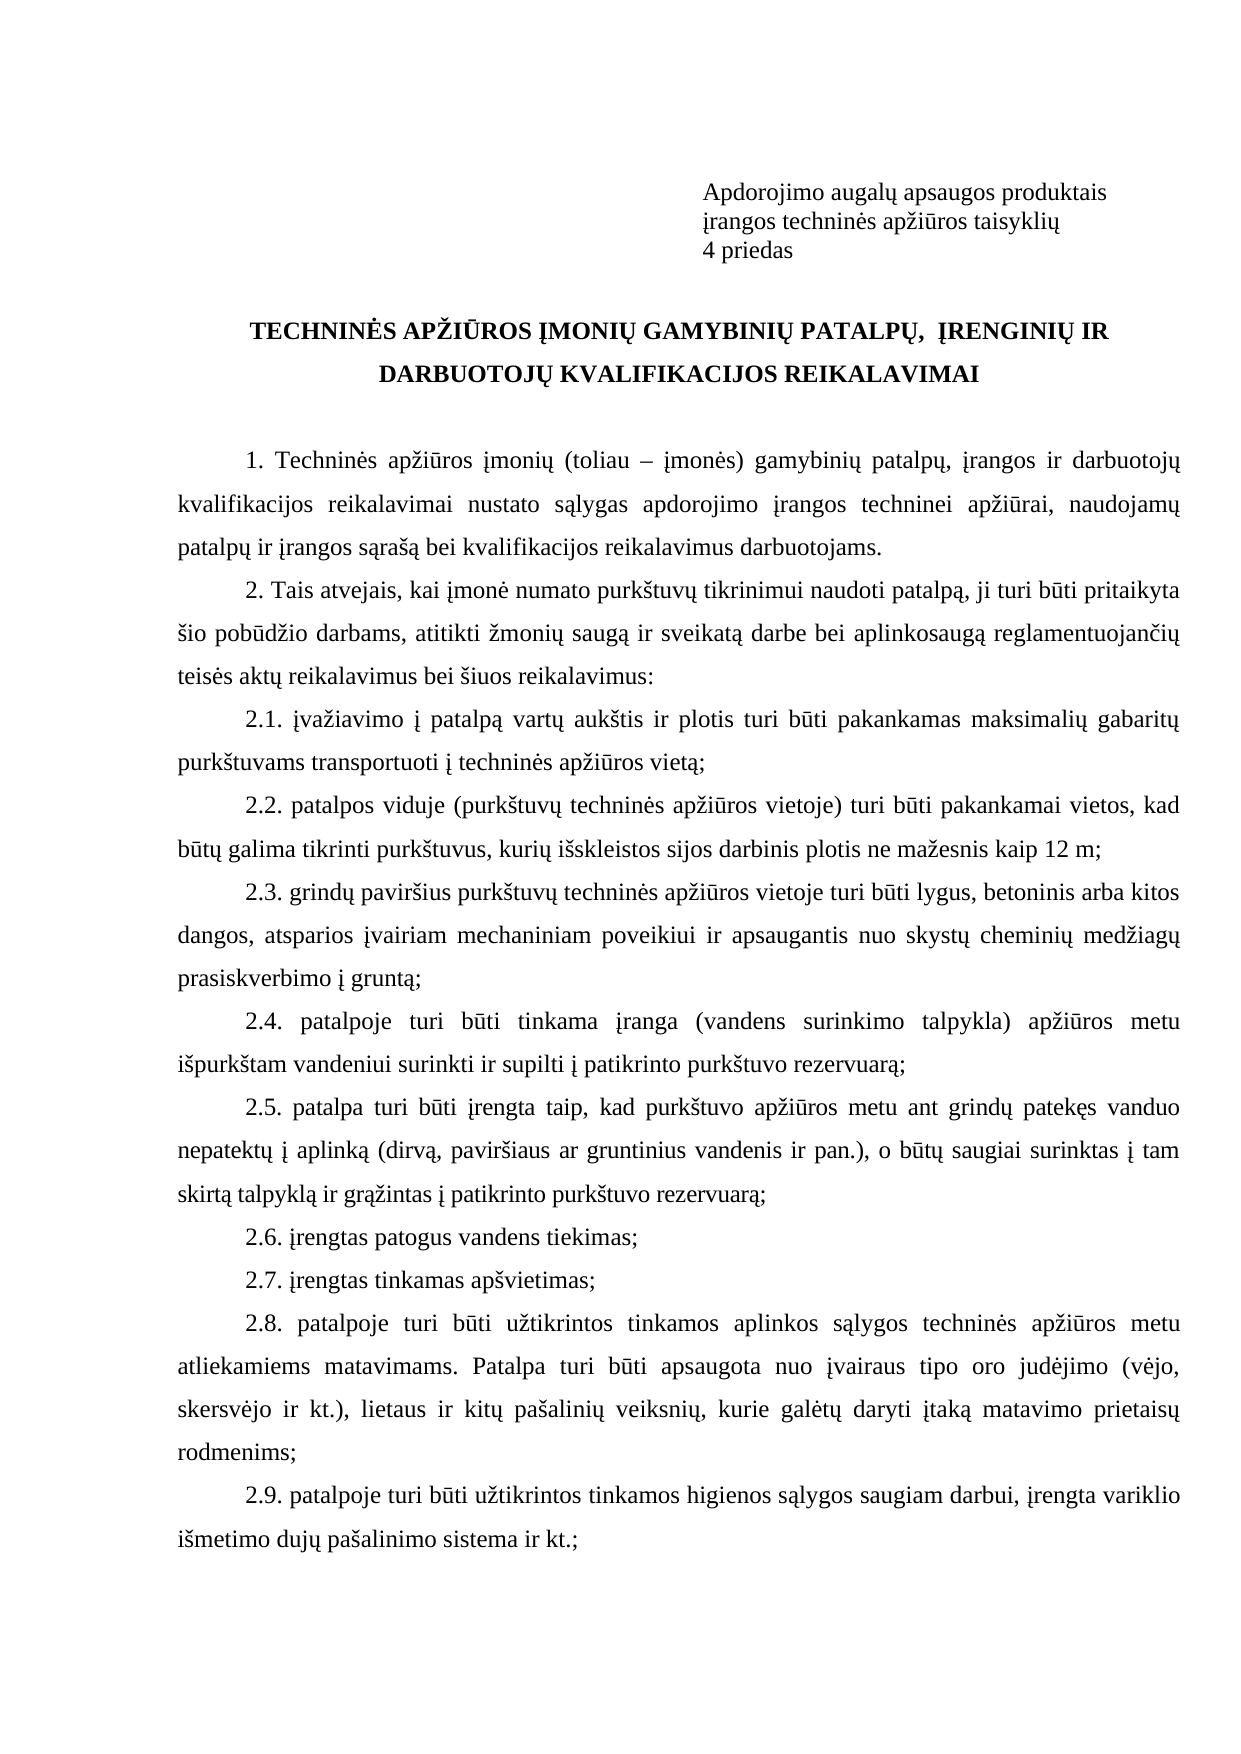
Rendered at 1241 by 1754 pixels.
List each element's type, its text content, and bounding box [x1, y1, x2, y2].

text 4 priedas [702, 235, 1181, 263]
text 2. Tais atvejais, kai įmonė numato purkštuvų tikrinimui naudoti patalpą, ji turi būti pritaikyta šio pobūdžio darbams, atitikti žmonių saugą ir sveikatą darbe bei aplinkosaugą reglamentuojančių teisės aktų reikalavimus bei šiuos reikalavimus: [177, 575, 1181, 690]
text techninės apžiūros ĮMONIŲ GAMYBINIŲ PATALPŲ, ĮRENGINIŲ IR DARBUOTOJŲ KVALIFIKACIJOS REIKALAVIMAI [177, 316, 1181, 388]
text 2.4. patalpoje turi būti tinkama įranga (vandens surinkimo talpykla) apžiūros metu išpurkštam vandeniui surinkti ir supilti į patikrinto purkštuvo rezervuarą; [177, 1006, 1181, 1078]
text 2.2. patalpos viduje (purkštuvų techninės apžiūros vietoje) turi būti pakankamai vietos, kad būtų galima tikrinti purkštuvus, kurių išskleistos sijos darbinis plotis ne mažesnis kaip 12 m; [177, 791, 1181, 862]
text 1. Techninės apžiūros įmonių (toliau – įmonės) gamybinių patalpų, įrangos ir darbuotojų kvalifikacijos reikalavimai nustato sąlygas apdorojimo įrangos techninei apžiūrai, naudojamų patalpų ir įrangos sąrašą bei kvalifikacijos reikalavimus darbuotojams. [177, 446, 1181, 561]
text 2.9. patalpoje turi būti užtikrintos tinkamos higienos sąlygos saugiam darbui, įrengta variklio išmetimo dujų pašalinimo sistema ir kt.; [177, 1481, 1181, 1552]
text 2.6. įrengtas patogus vandens tiekimas; [177, 1222, 1181, 1251]
text 2.3. grindų paviršius purkštuvų techninės apžiūros vietoje turi būti lygus, betoninis arba kitos dangos, atsparios įvairiam mechaniniam poveikiui ir apsaugantis nuo skystų cheminių medžiagų prasiskverbimo į gruntą; [177, 877, 1181, 992]
text 2.5. patalpa turi būti įrengta taip, kad purkštuvo apžiūros metu ant grindų patekęs vanduo nepatektų į aplinką (dirvą, paviršiaus ar gruntinius vandenis ir pan.), o būtų saugiai surinktas į tam skirtą talpyklą ir grąžintas į patikrinto purkštuvo rezervuarą; [177, 1092, 1181, 1207]
text 2.8. patalpoje turi būti užtikrintos tinkamos aplinkos sąlygos techninės apžiūros metu atliekamiems matavimams. Patalpa turi būti apsaugota nuo įvairaus tipo oro judėjimo (vėjo, skersvėjo ir kt.), lietaus ir kitų pašalinių veiksnių, kurie galėtų daryti įtaką matavimo prietaisų rodmenims; [177, 1308, 1181, 1466]
text įrangos techninės apžiūros taisyklių [702, 206, 1181, 235]
text 2.1. įvažiavimo į patalpą vartų aukštis ir plotis turi būti pakankamas maksimalių gabaritų purkštuvams transportuoti į techninės apžiūros vietą; [177, 704, 1181, 776]
text 2.7. įrengtas tinkamas apšvietimas; [177, 1265, 1181, 1294]
text Apdorojimo augalų apsaugos produktais [702, 177, 1181, 206]
